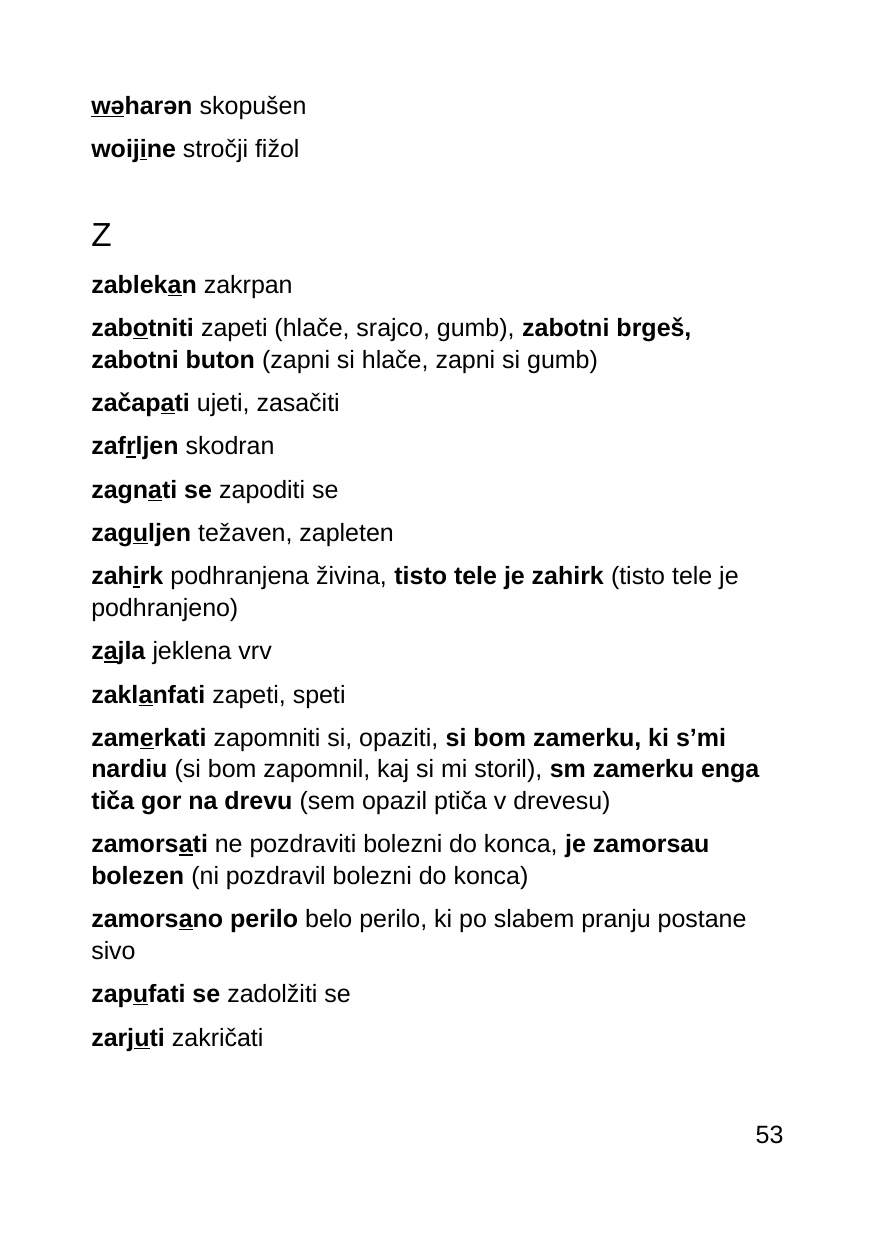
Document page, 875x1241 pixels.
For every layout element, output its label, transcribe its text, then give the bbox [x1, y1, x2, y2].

text začapati ujeti, zasačiti [91, 388, 783, 417]
text zajla jeklena vrv [91, 636, 783, 665]
text zagnati se zapoditi se [91, 475, 783, 503]
text zamerkati zapomniti si, opaziti, si bom zamerku, ki s’mi nardiu (si bom zapomnil, kaj si mi storil), sm zamerku enga tiča gor na drevu (sem opazil ptiča v drevesu) [91, 723, 783, 815]
subtitle Z [91, 215, 783, 253]
text zahirk podhranjena živina, tisto tele je zahirk (tisto tele je podhranjeno) [91, 561, 783, 622]
text woijine stročji fižol [91, 134, 783, 163]
text zablekan zakrpan [91, 270, 783, 298]
text zamorsati ne pozdraviti bolezni do konca, je zamorsau bolezen (ni pozdravil bolezni do konca) [91, 829, 783, 890]
text wəharən skopušen [91, 91, 783, 120]
text zaguljen težaven, zapleten [91, 518, 783, 547]
text zabotniti zapeti (hlače, srajco, gumb), zabotni brgeš, zabotni buton (zapni si hlače, zapni si gumb) [91, 313, 783, 373]
text zapufati se zadolžiti se [91, 979, 783, 1008]
text zarjuti zakričati [91, 1022, 783, 1051]
text zamorsano perilo belo perilo, ki po slabem pranju postane sivo [91, 904, 783, 964]
text zafrljen skodran [91, 431, 783, 460]
text zaklanfati zapeti, speti [91, 679, 783, 708]
